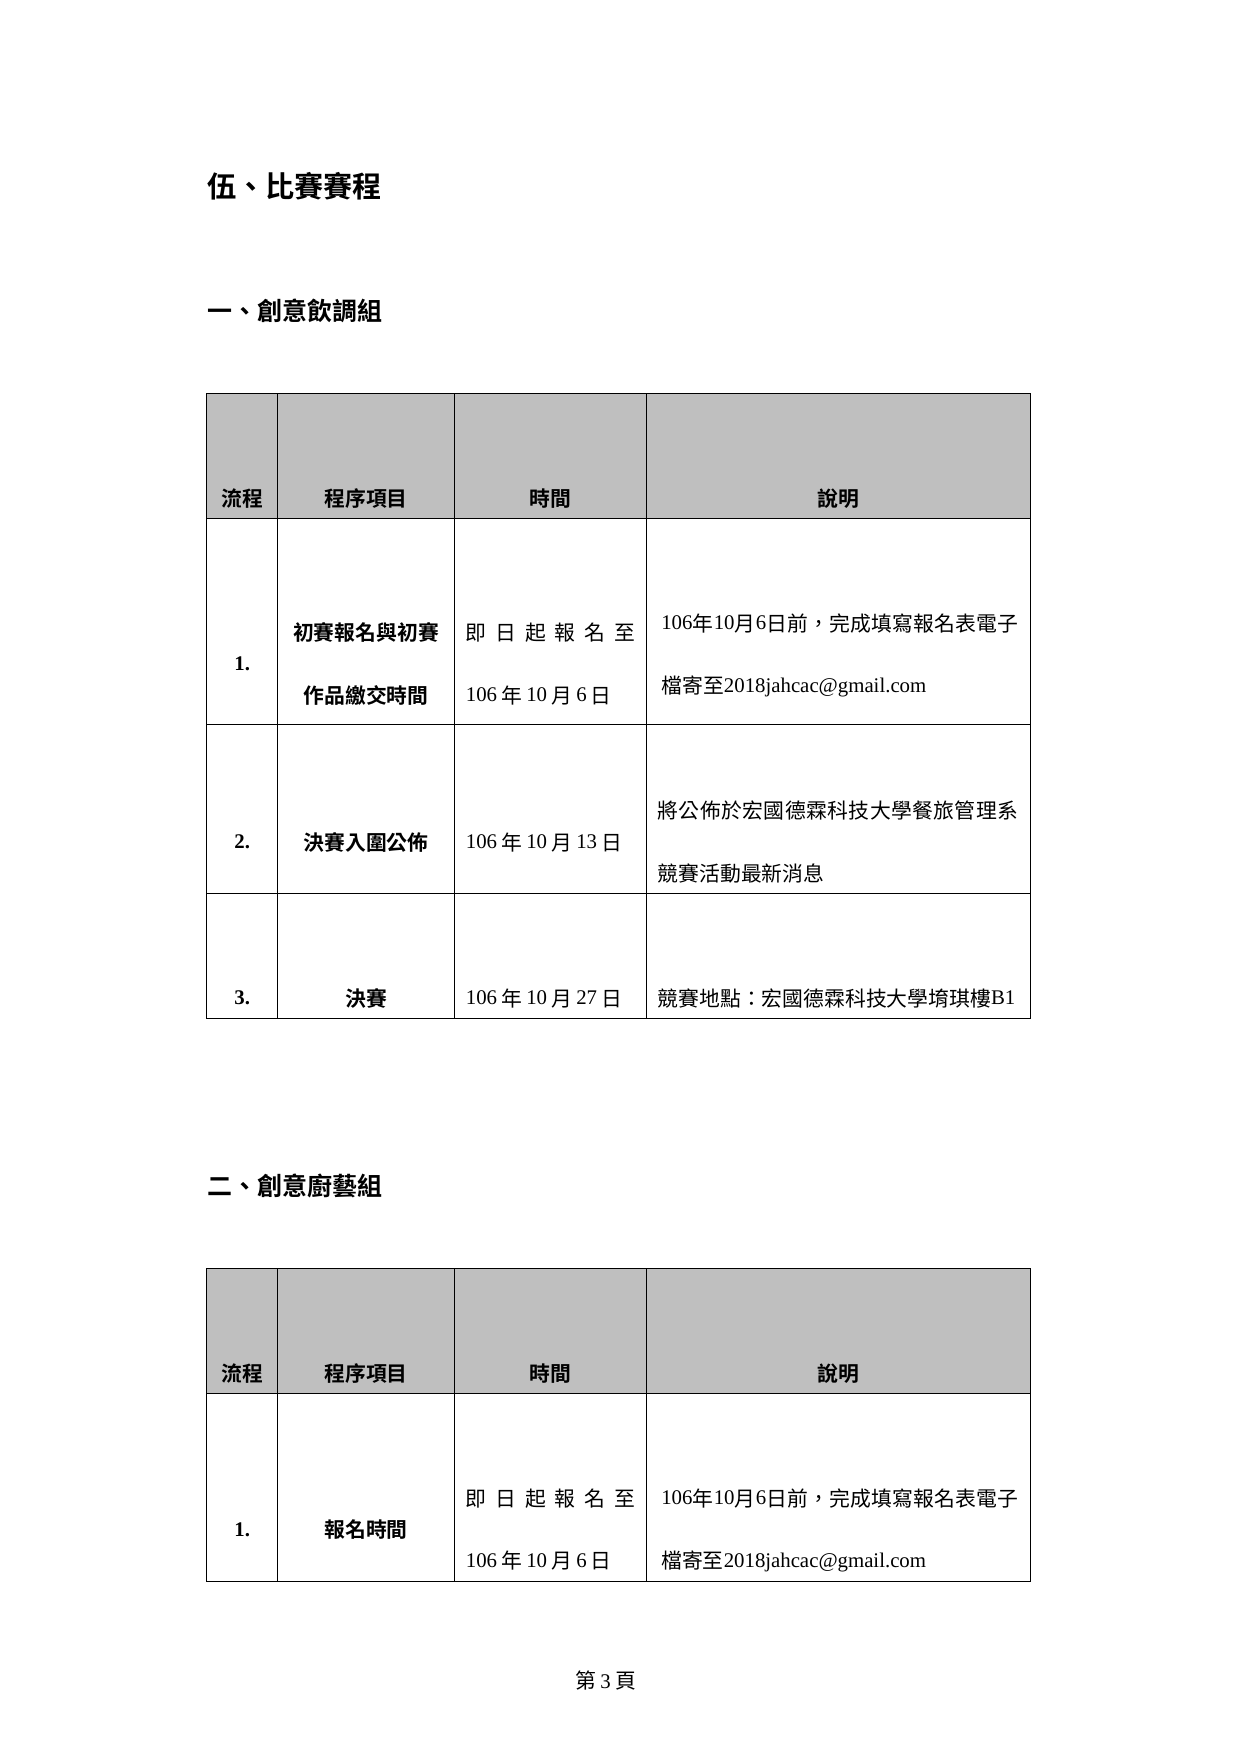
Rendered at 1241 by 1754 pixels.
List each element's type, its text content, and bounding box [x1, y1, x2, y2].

table_cell 即日起報名至 106年10月6日 [455, 1394, 646, 1581]
table_cell 106年10月6日前，完成填寫報名表電子檔寄至2018jahcac@gmail.com [647, 519, 1030, 724]
table_header 時間 [455, 394, 646, 518]
text 一、創意飲調組 [207, 268, 1004, 331]
table_header 說明 [647, 394, 1030, 518]
table_cell 即日起報名至 106年10月6日 [455, 519, 646, 724]
table_cell 1. [207, 519, 277, 724]
table_cell 1. [207, 1394, 277, 1581]
table_cell 將公佈於宏國德霖科技大學餐旅管理系競賽活動最新消息 [647, 725, 1030, 893]
table_header 流程 [207, 394, 277, 518]
table_header 時間 [455, 1269, 646, 1393]
table_cell 106年10月27日 [455, 894, 646, 1018]
table_cell 決賽 [278, 894, 454, 1018]
text 二、創意廚藝組 [207, 1143, 1004, 1206]
table_cell 106年10月6日前，完成填寫報名表電子檔寄至2018jahcac@gmail.com [647, 1394, 1030, 1581]
table_cell 初賽報名與初賽作品繳交時間 [278, 519, 454, 724]
table_header 說明 [647, 1269, 1030, 1393]
table_cell 2. [207, 725, 277, 893]
table_cell 報名時間 [278, 1394, 454, 1581]
table_cell 決賽入圍公佈 [278, 725, 454, 893]
list 比賽賽程 [207, 143, 1004, 206]
table_header 流程 [207, 1269, 277, 1393]
table_cell 106年10月13日 [455, 725, 646, 893]
table_header 程序項目 [278, 1269, 454, 1393]
table_cell 3. [207, 894, 277, 1018]
table_cell 競賽地點：宏國德霖科技大學堉琪樓B1 [647, 894, 1030, 1018]
table_header 程序項目 [278, 394, 454, 518]
